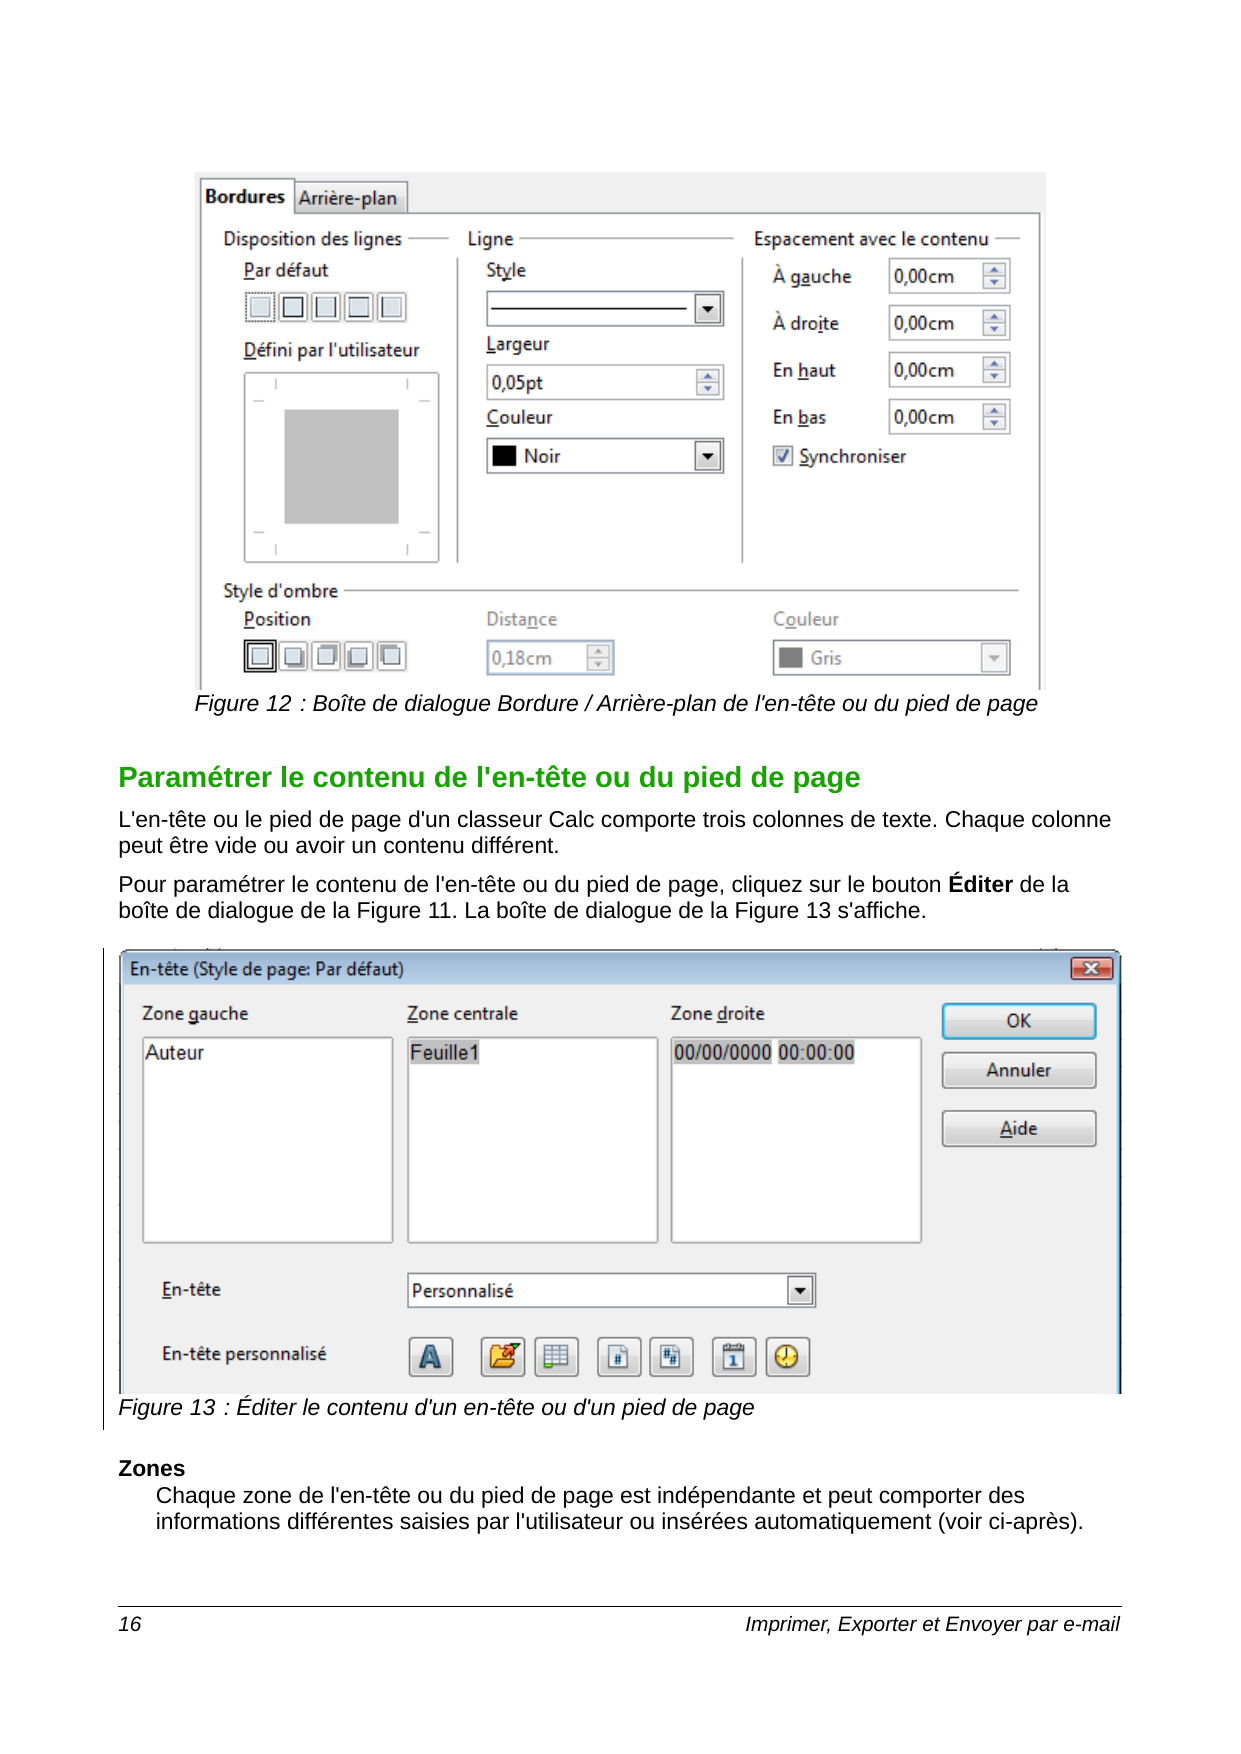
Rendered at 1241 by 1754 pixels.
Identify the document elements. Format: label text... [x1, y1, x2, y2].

text Figure 13 : Éditer le contenu d'un en-tête ou d'un pied de page [118, 1394, 1122, 1420]
subtitle Paramétrer le contenu de l'en-tête ou du pied de page [118, 759, 1122, 793]
text Chaque zone de l'en-tête ou du pied de page est indépendante et peut comporter des informations différentes saisies par l'utilisateur ou insérées automatiquement (voir ci-après). [156, 1482, 1122, 1534]
text Figure 12 : Boîte de dialogue Bordure / Arrière-plan de l'en-tête ou du pied de page [194, 690, 1046, 716]
text L'en-tête ou le pied de page d'un classeur Calc comporte trois colonnes de texte. Chaque colonne peut être vide ou avoir un contenu différent. [118, 806, 1122, 858]
picture [118, 948, 1123, 1394]
text Zones [118, 1455, 1122, 1482]
picture [194, 172, 1047, 690]
text Pour paramétrer le contenu de l'en-tête ou du pied de page, cliquez sur le bouton Éditer de la boîte de dialogue de la Figure 11. La boîte de dialogue de la Figure 13 s'affiche. [118, 871, 1122, 923]
